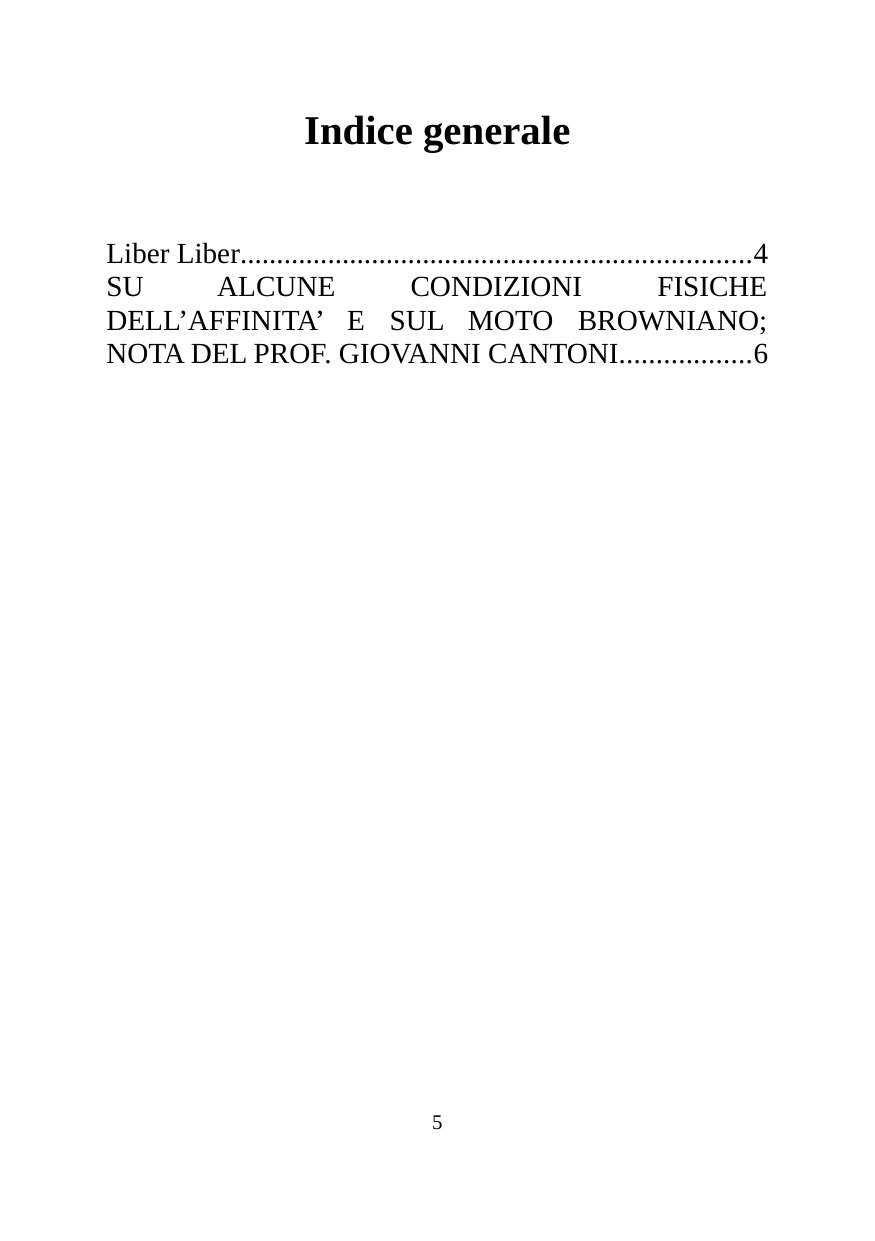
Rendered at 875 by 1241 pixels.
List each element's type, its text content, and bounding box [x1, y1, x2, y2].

text Liber Liber 4 [106, 236, 768, 269]
subtitle Indice generale [106, 106, 768, 153]
text SU ALCUNE CONDIZIONI FISICHE DELL’AFFINITA’ E SUL MOTO BROWNIANO; NOTA DEL PROF. GIOVANNI CANTONI. 6 [106, 269, 768, 370]
